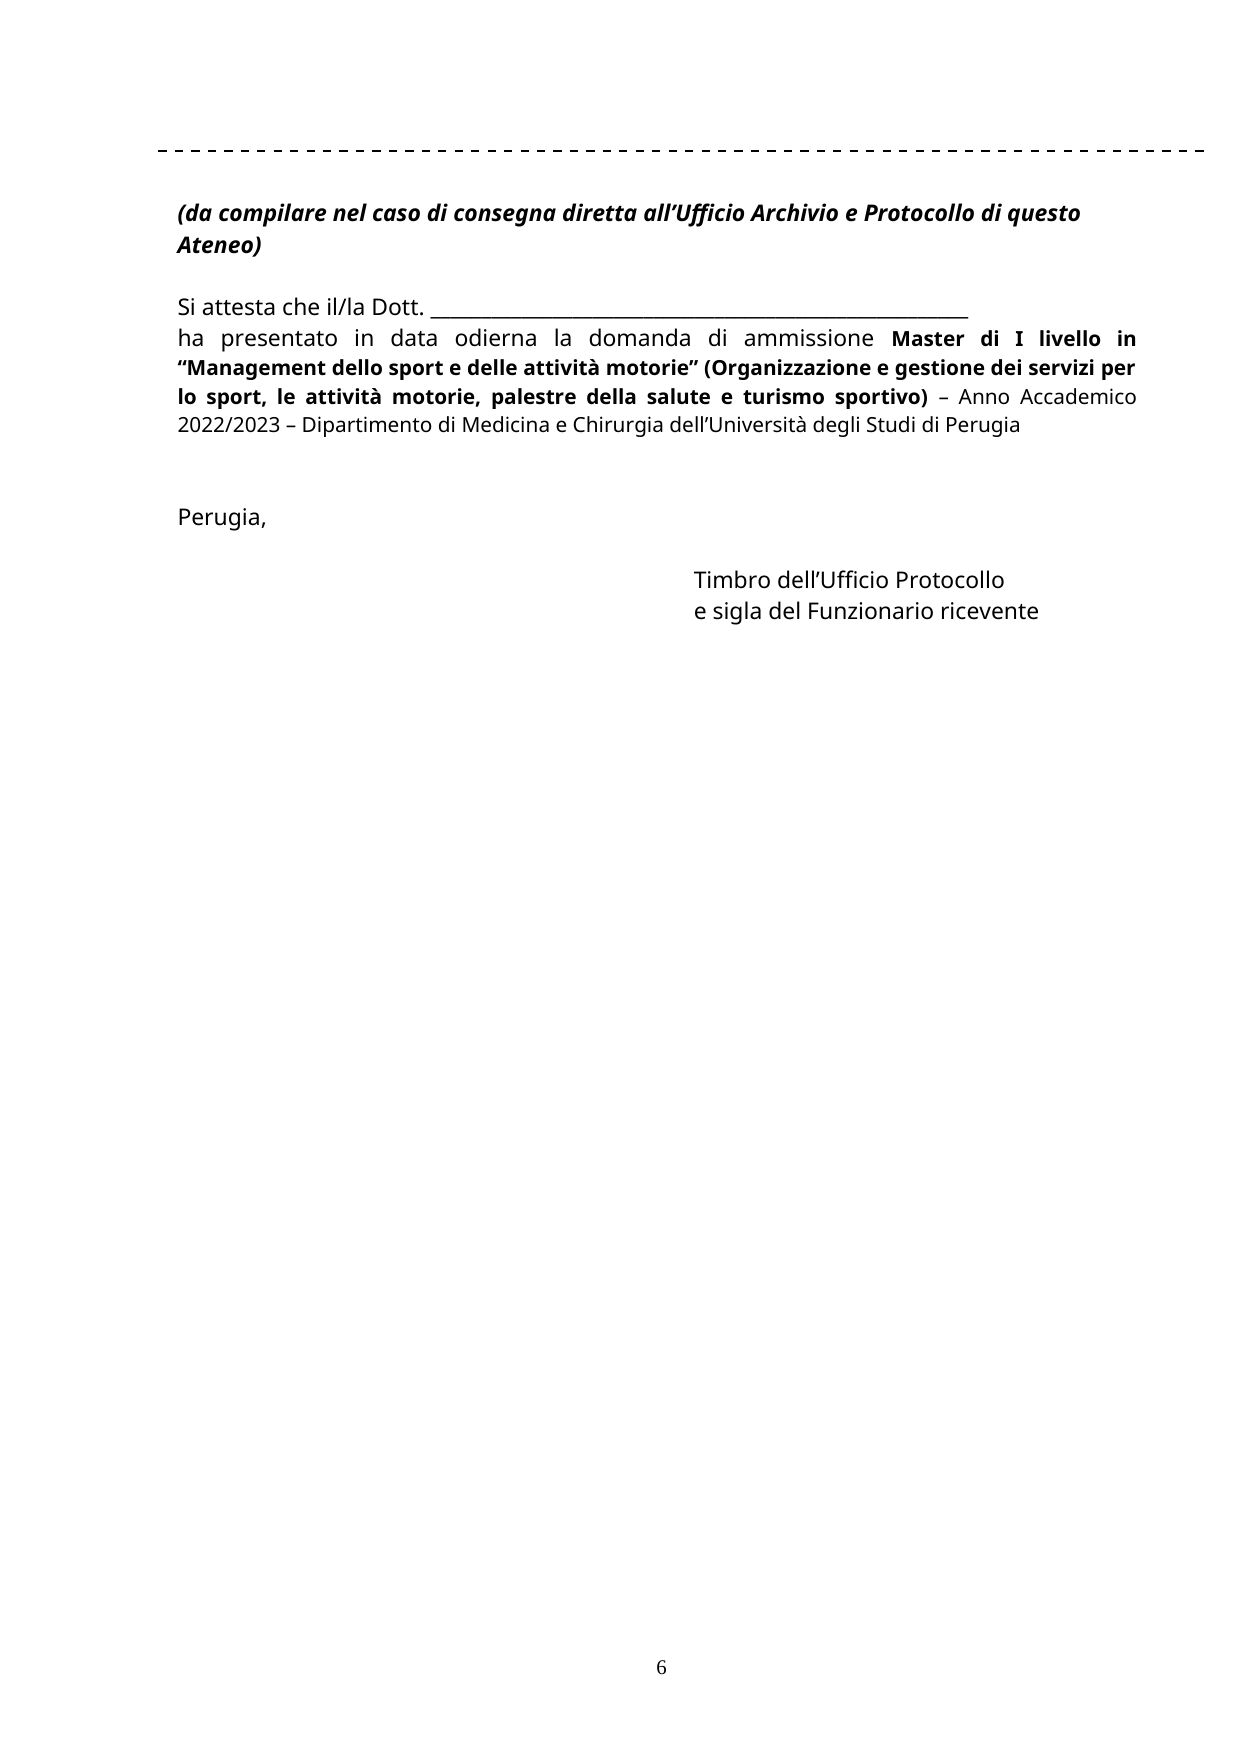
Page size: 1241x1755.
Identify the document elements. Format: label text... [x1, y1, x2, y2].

text Timbro dell’Ufficio Protocollo [177, 564, 1137, 595]
text ha presentato in data odierna la domanda di ammissione Master di I livello in “Management dello sport e delle attività motorie” (Organizzazione e gestione dei servizi per lo sport, le attività motorie, palestre della salute e turismo sportivo) – Anno Accademico 2022/2023 – Dipartimento di Medicina e Chirurgia dell’Università degli Studi di Perugia [177, 322, 1137, 439]
text e sigla del Funzionario ricevente [177, 595, 1137, 626]
text Perugia, [177, 501, 1137, 533]
text Si attesta che il/la Dott. _____________________________________________________ [177, 291, 1137, 322]
text (da compilare nel caso di consegna diretta all’Ufficio Archivio e Protocollo di questo Ateneo) [177, 197, 1137, 260]
